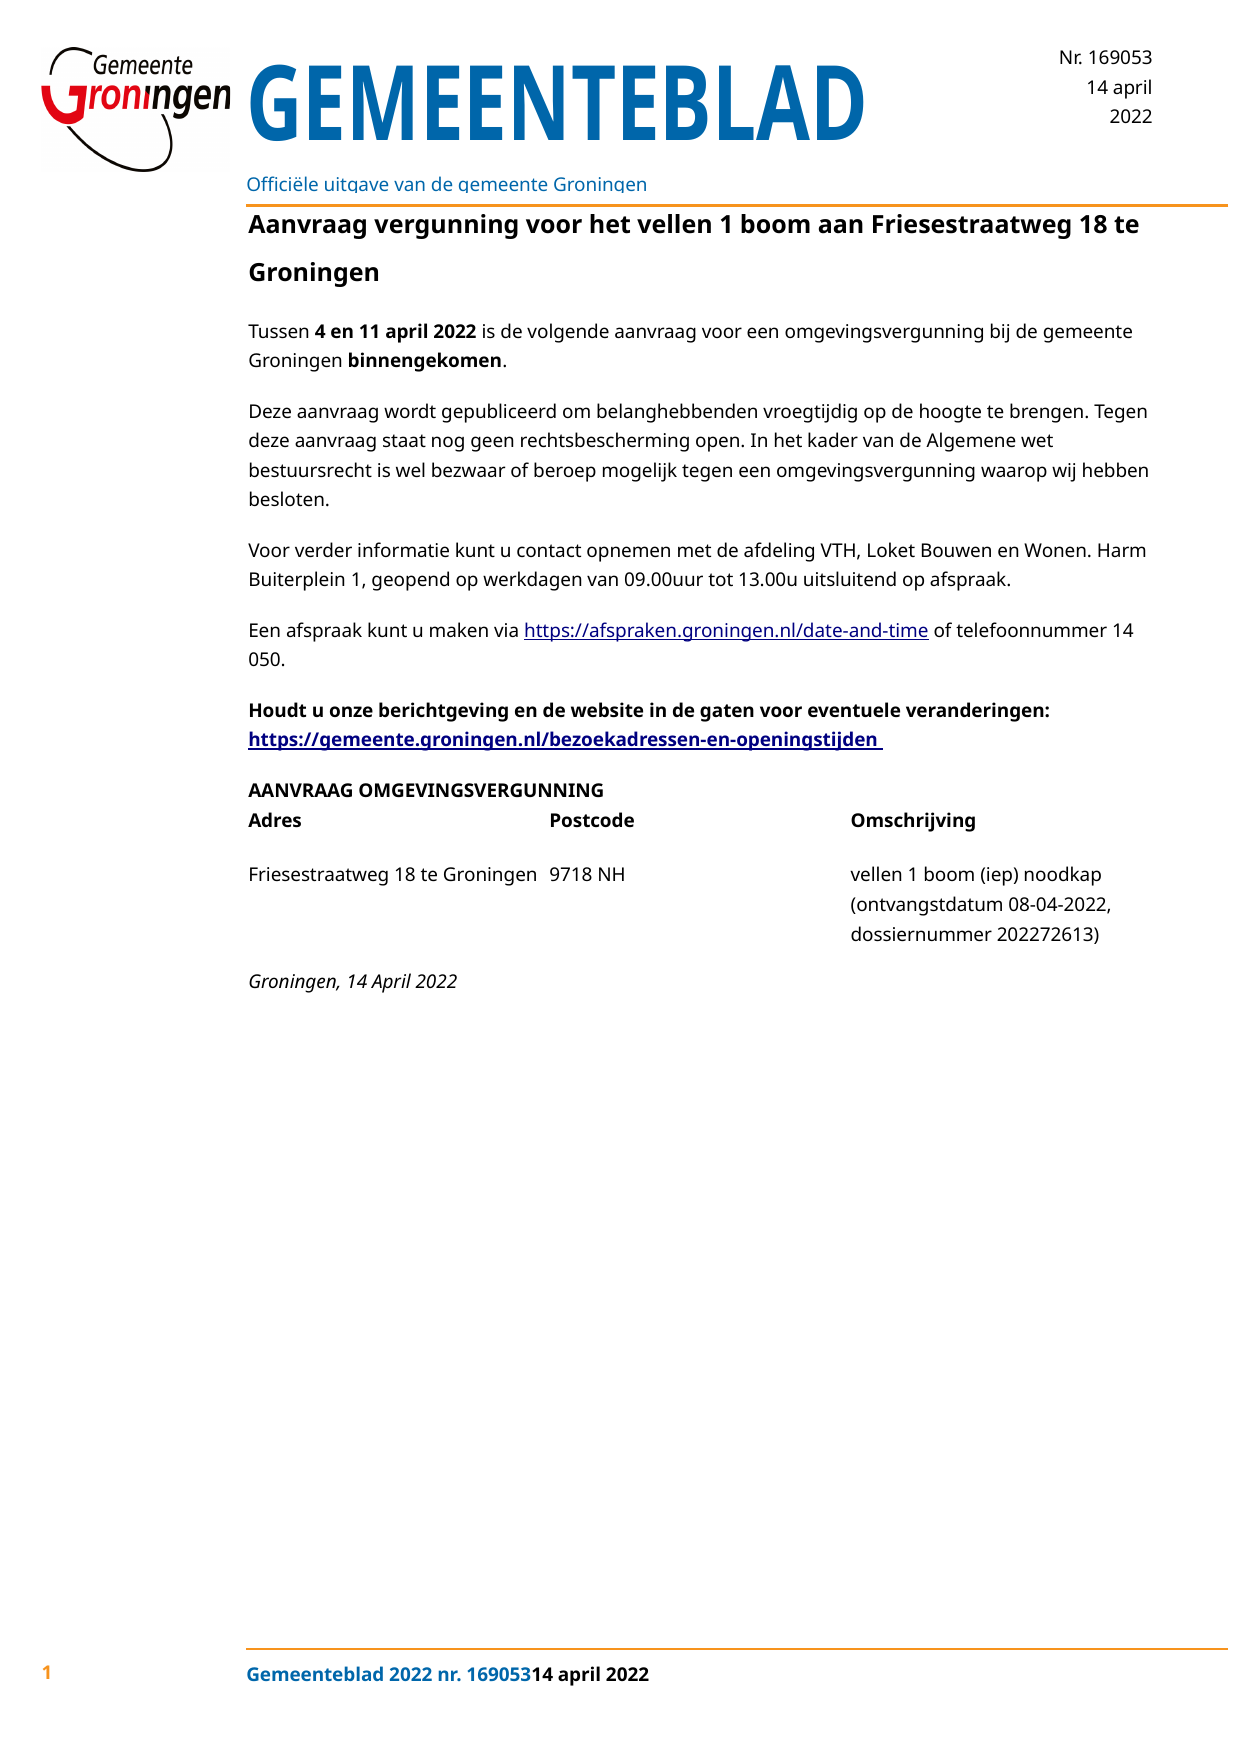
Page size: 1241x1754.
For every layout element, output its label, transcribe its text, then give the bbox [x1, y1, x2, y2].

text Tussen 4 en 11 april 2022 is de volgende aanvraag voor een omgevingsvergunning bij de gemeente Groningen binnengekomen. [248, 318, 1152, 373]
table_cell [850, 833, 1152, 858]
table_header Friesestraatweg 18 te Groningen [248, 862, 549, 946]
text Aanvraag vergunning voor het vellen 1 boom aan Friesestraatweg 18 te Groningen [248, 207, 1152, 288]
picture [41, 47, 231, 172]
table_header Adres [248, 807, 549, 832]
table_cell [549, 833, 850, 858]
text AANVRAAG OMGEVINGSVERGUNNING [248, 777, 1152, 803]
table_header Omschrijving [850, 807, 1152, 832]
text Een afspraak kunt u maken via https://afspraken.groningen.nl/date-and-time of telefoonnummer 14 050. [248, 617, 1152, 672]
text Houdt u onze berichtgeving en de website in de gaten voor eventuele veranderingen: https://gemeente.groningen.nl/bezoekadressen-en-openingstijden [248, 697, 1152, 752]
text Voor verder informatie kunt u contact opnemen met de afdeling VTH, Loket Bouwen en Wonen. Harm Buiterplein 1, geopend op werkdagen van 09.00uur tot 13.00u uitsluitend op afspraak. [248, 537, 1152, 592]
table_header 9718 NH [549, 862, 850, 946]
table_cell [248, 833, 549, 858]
text Groningen, 14 April 2022 [248, 968, 1152, 994]
table_header vellen 1 boom (iep) noodkap (ontvangstdatum 08-04-2022, dossiernummer 202272613) [850, 862, 1152, 946]
table_header Postcode [549, 807, 850, 832]
text Deze aanvraag wordt gepubliceerd om belanghebbenden vroegtijdig op de hoogte te brengen. Tegen deze aanvraag staat nog geen rechtsbescherming open. In het kader van de Algemene wet bestuursrecht is wel bezwaar of beroep mogelijk tegen een omgevingsvergunning waarop wij hebben besloten. [248, 398, 1152, 512]
